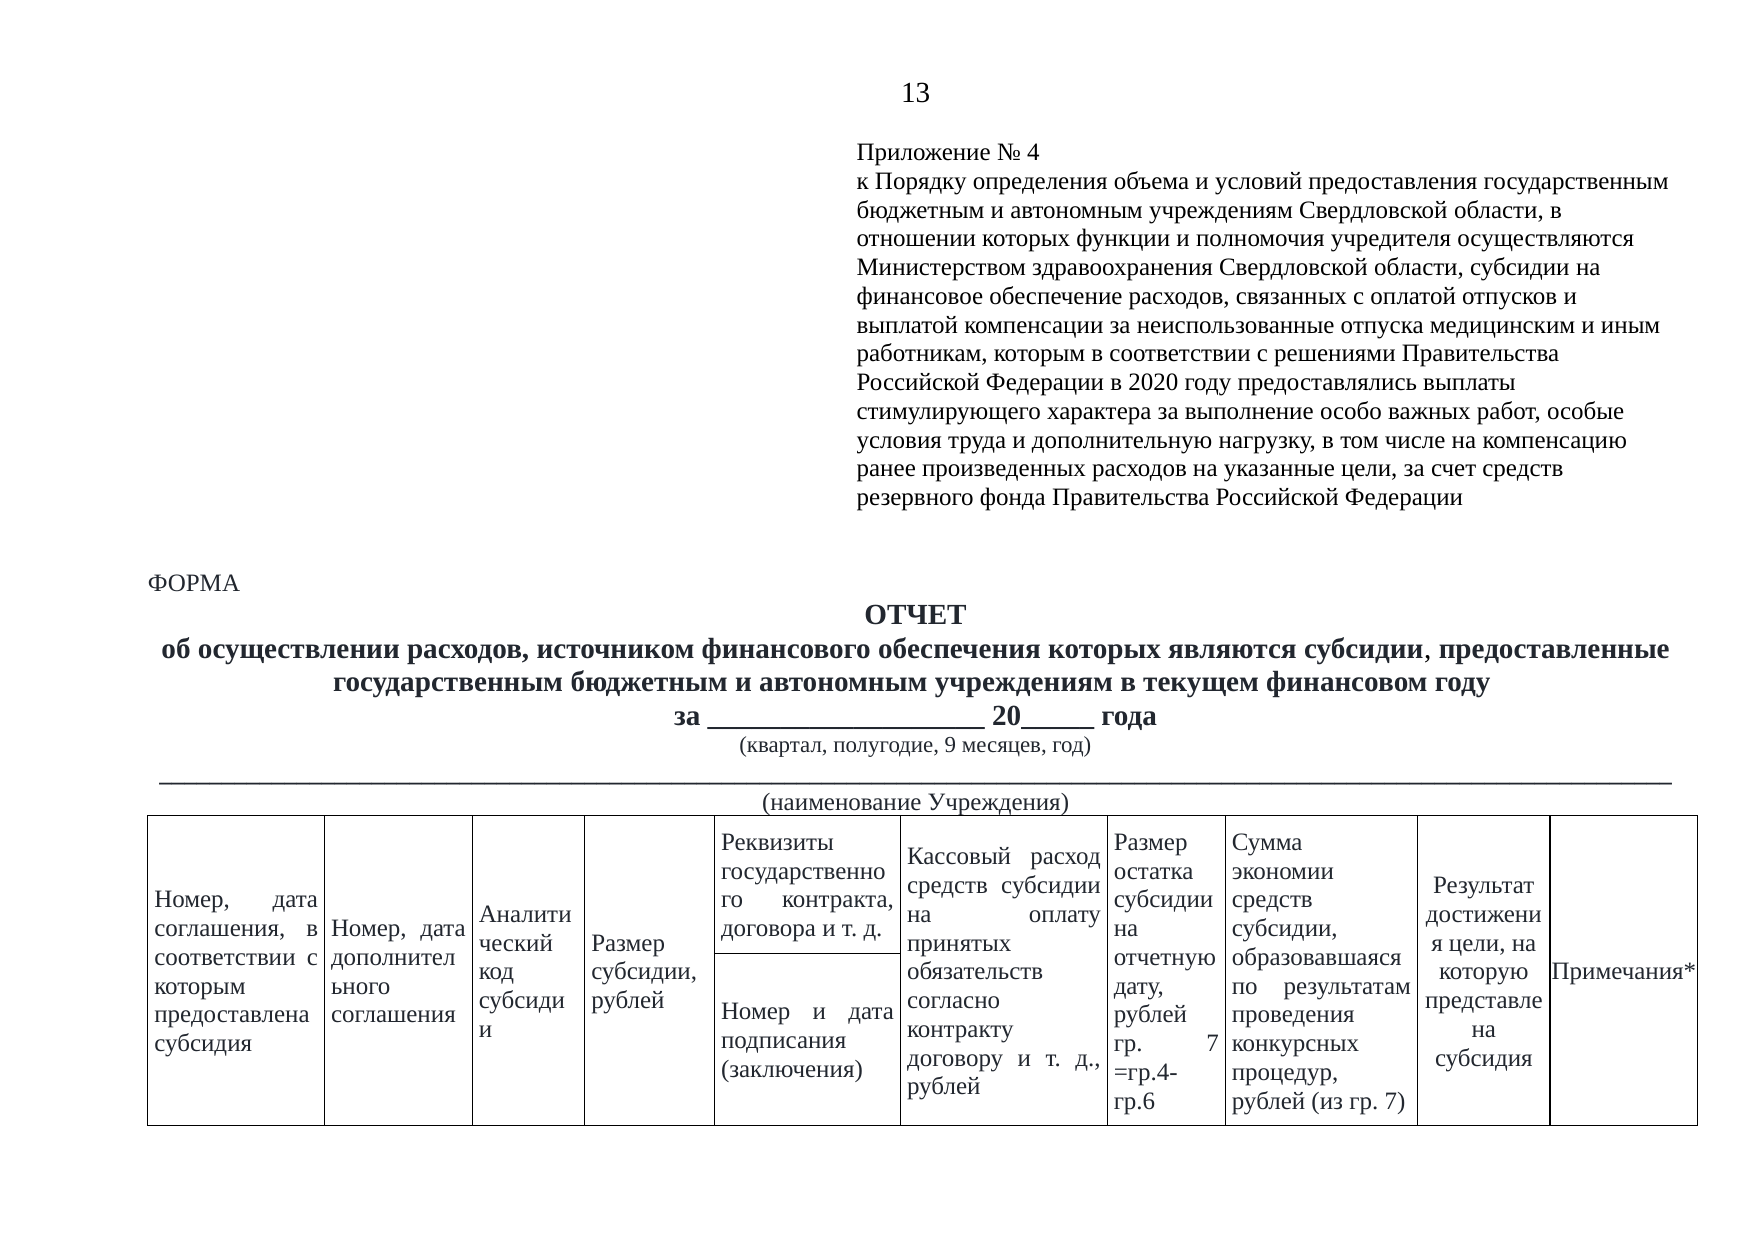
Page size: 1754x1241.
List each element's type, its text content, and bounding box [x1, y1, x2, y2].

text _________________________________________________________________________________________________________________________ [148, 758, 1683, 787]
table_header Реквизиты государственного контракта, договора и т. д. [715, 816, 900, 953]
text (наименование Учреждения) [148, 787, 1683, 815]
text к Порядку определения объема и условий предоставления государственным бюджетным и автономным учреждениям Свердловской области, в отношении которых функции и полномочия учредителя осуществляются Министерством здравоохранения Свердловской области, субсидии на финансовое обеспечение расходов, связанных с оплатой отпусков и выплатой компенсации за неиспользованные отпуска медицинским и иным работникам, которым в соответствии с решениями Правительства Российской Федерации в 2020 году предоставлялись выплаты стимулирующего характера за выполнение особо важных работ, особые условия труда и дополнительную нагрузку, в том числе на компенсацию ранее произведенных расходов на указанные цели, за счет средств резервного фонда Правительства Российской Федерации [856, 166, 1683, 511]
table_cell Номер и дата подписания (заключения) [715, 954, 900, 1125]
text (квартал, полугодие, 9 месяцев, год) [148, 731, 1683, 758]
text об осуществлении расходов, источником финансового обеспечения которых являются субсидии, предоставленные государственным бюджетным и автономным учреждениям в текущем финансовом году [148, 631, 1683, 698]
table_header Кассовый расход средств субсидии на оплату принятых обязательств согласно контракту договору и т. д., рублей [901, 816, 1107, 1125]
table_header Результат достижения цели, на которую представлена субсидия [1418, 816, 1549, 1125]
table_header Номер, дата соглашения, в соответствии с которым предоставлена субсидия [148, 816, 324, 1125]
table_header Примечания* [1551, 816, 1697, 956]
table_header Размер остатка субсидии на отчетную дату, рублей гр. 7 =гр.4-гр.6 [1108, 816, 1225, 1125]
table_header Примечания* [1551, 985, 1697, 1125]
table_header Аналитический код субсидии [473, 816, 584, 1125]
text ФОРМА [148, 568, 1683, 597]
text Приложение № 4 [856, 137, 1683, 166]
table_header Сумма экономии средств субсидии, образовавшаяся по результатам проведения конкурсных процедур, рублей (из гр. 7) [1226, 816, 1417, 1125]
text ОТЧЕТ [148, 597, 1683, 631]
text за ___________________ 20_____ года [148, 698, 1683, 731]
table_header Размер субсидии, рублей [585, 816, 714, 1125]
table_header Номер, дата дополнительного соглашения [325, 816, 472, 1125]
